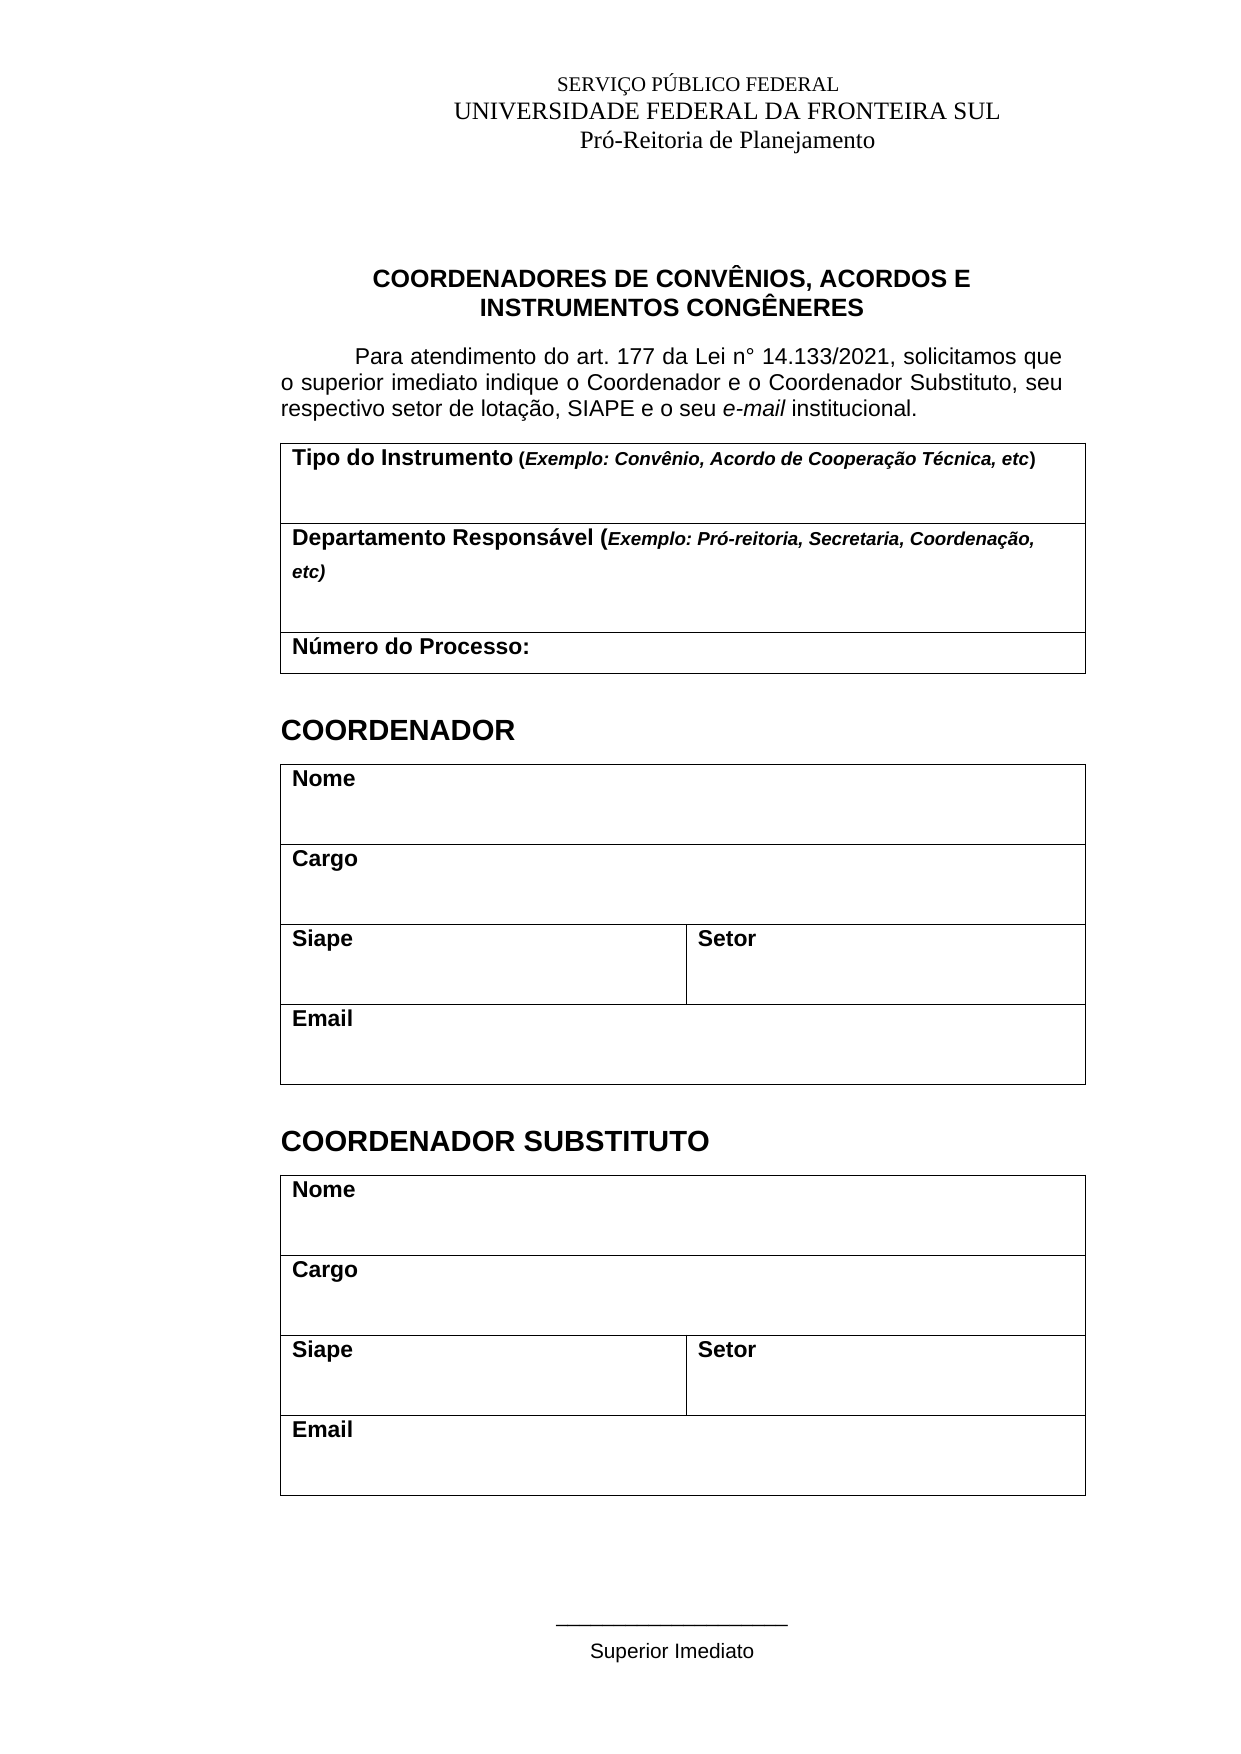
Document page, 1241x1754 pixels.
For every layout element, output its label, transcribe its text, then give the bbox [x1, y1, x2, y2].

table_cell Cargo [281, 845, 1085, 924]
table_cell Número do Processo: [281, 633, 1085, 673]
text COORDENADOR SUBSTITUTO [281, 1124, 1063, 1158]
text ____________________ [281, 1603, 1063, 1627]
table_cell Email [281, 1005, 1085, 1084]
table_header Nome [281, 1176, 1085, 1254]
text COORDENADORES DE CONVÊNIOS, ACORDOS E INSTRUMENTOS CONGÊNERES [281, 264, 1063, 322]
table_header Nome [281, 765, 1085, 844]
text COORDENADOR [281, 713, 1063, 747]
table_cell Departamento Responsável (Exemplo: Pró-reitoria, Secretaria, Coordenação, etc) [281, 524, 1085, 632]
text Para atendimento do art. 177 da Lei n° 14.133/2021, solicitamos que o superior imediato indique o Coordenador e o Coordenador Substituto, seu respectivo setor de lotação, SIAPE e o seu e-mail institucional. [281, 343, 1063, 422]
table_cell Siape [281, 925, 686, 1004]
table_cell Siape [281, 1336, 686, 1414]
text FORMULÁRIO DE INDICAÇÃO DOS [281, 200, 321, 229]
table_cell Email [281, 1416, 1085, 1494]
text Superior Imediato [281, 1639, 1063, 1663]
table_cell Cargo [281, 1256, 1085, 1334]
table_cell Setor [687, 925, 1085, 1004]
table_cell Setor [687, 1336, 1085, 1414]
table_header Tipo do Instrumento (Exemplo: Convênio, Acordo de Cooperação Técnica, etc) [281, 444, 1085, 522]
